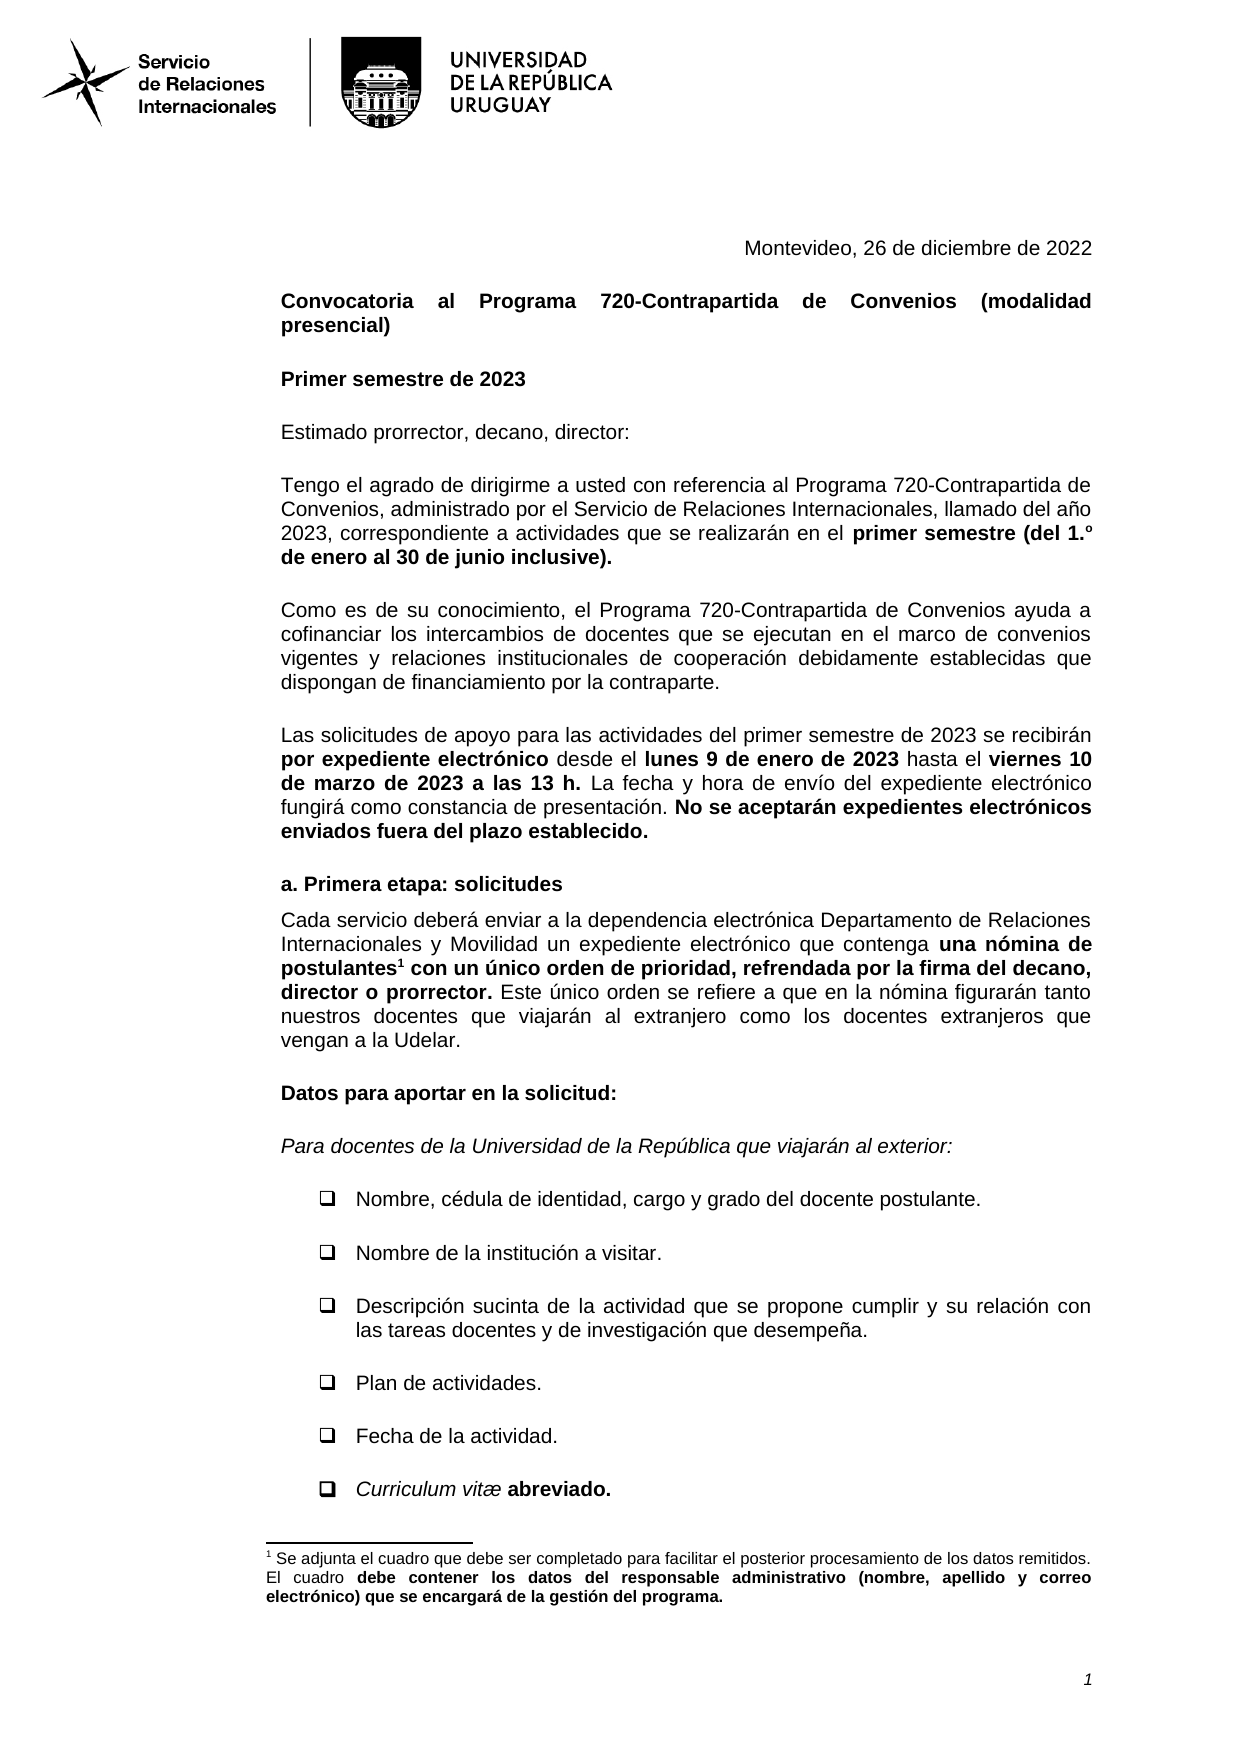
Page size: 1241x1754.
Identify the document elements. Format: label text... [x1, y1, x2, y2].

text Cada servicio deberá enviar a la dependencia electrónica Departamento de Relaciones Internacionales y Movilidad un expediente electrónico que contenga una nómina de postulantes con un único orden de prioridad, refrendada por la firma del decano, director o prorrector. Este único orden se refiere a que en la nómina figurarán tanto nuestros docentes que viajarán al extranjero como los docentes extranjeros que vengan a la Udelar. [281, 908, 1092, 1052]
text Primer semestre de 2023 [281, 366, 1092, 390]
text Como es de su conocimiento, el Programa 720-Contrapartida de Convenios ayuda a cofinanciar los intercambios de docentes que se ejecutan en el marco de convenios vigentes y relaciones institucionales de cooperación debidamente establecidas que dispongan de financiamiento por la contraparte. [281, 598, 1092, 693]
text Estimado prorrector, decano, director: [281, 419, 1092, 443]
text Tengo el agrado de dirigirme a usted con referencia al Programa 720-Contrapartida de Convenios, administrado por el Servicio de Relaciones Internacionales, llamado del año 2023, correspondiente a actividades que se realizarán en el primer semestre (del 1.o de enero al 30 de junio inclusive). [281, 473, 1092, 568]
text Para docentes de la Universidad de la República que viajarán al exterior: [281, 1134, 1092, 1158]
text a. Primera etapa: solicitudes [281, 872, 1092, 896]
text Las solicitudes de apoyo para las actividades del primer semestre de 2023 se recibirán por expediente electrónico desde el lunes 9 de enero de 2023 hasta el viernes 10 de marzo de 2023 a las 13 h. La fecha y hora de envío del expediente electrónico fungirá como constancia de presentación. No se aceptarán expedientes electrónicos enviados fuera del plazo establecido. [281, 723, 1092, 842]
text Montevideo, 26 de diciembre de 2022 [177, 236, 1092, 260]
picture [0, 0, 1241, 168]
list Nombre de la institución a visitar. [318, 1240, 1092, 1264]
list Nombre, cédula de identidad, cargo y grado del docente postulante. [318, 1187, 1092, 1211]
list Plan de actividades. [318, 1371, 1092, 1395]
text Se adjunta el cuadro que debe ser completado para facilitar el posterior procesamiento de los datos remitidos. El cuadro debe contener los datos del responsable administrativo (nombre, apellido y correo electrónico) que se encargará de la gestión del programa. [266, 1549, 1092, 1606]
text Convocatoria al Programa 720-Contrapartida de Convenios (modalidad presencial) [281, 289, 1092, 337]
list Fecha de la actividad. [318, 1424, 1092, 1448]
list Curriculum vitæ abreviado. [318, 1477, 1092, 1501]
text Datos para aportar en la solicitud: [281, 1081, 1092, 1105]
list Descripción sucinta de la actividad que se propone cumplir y su relación con las tareas docentes y de investigación que desempeña. [318, 1294, 1092, 1342]
